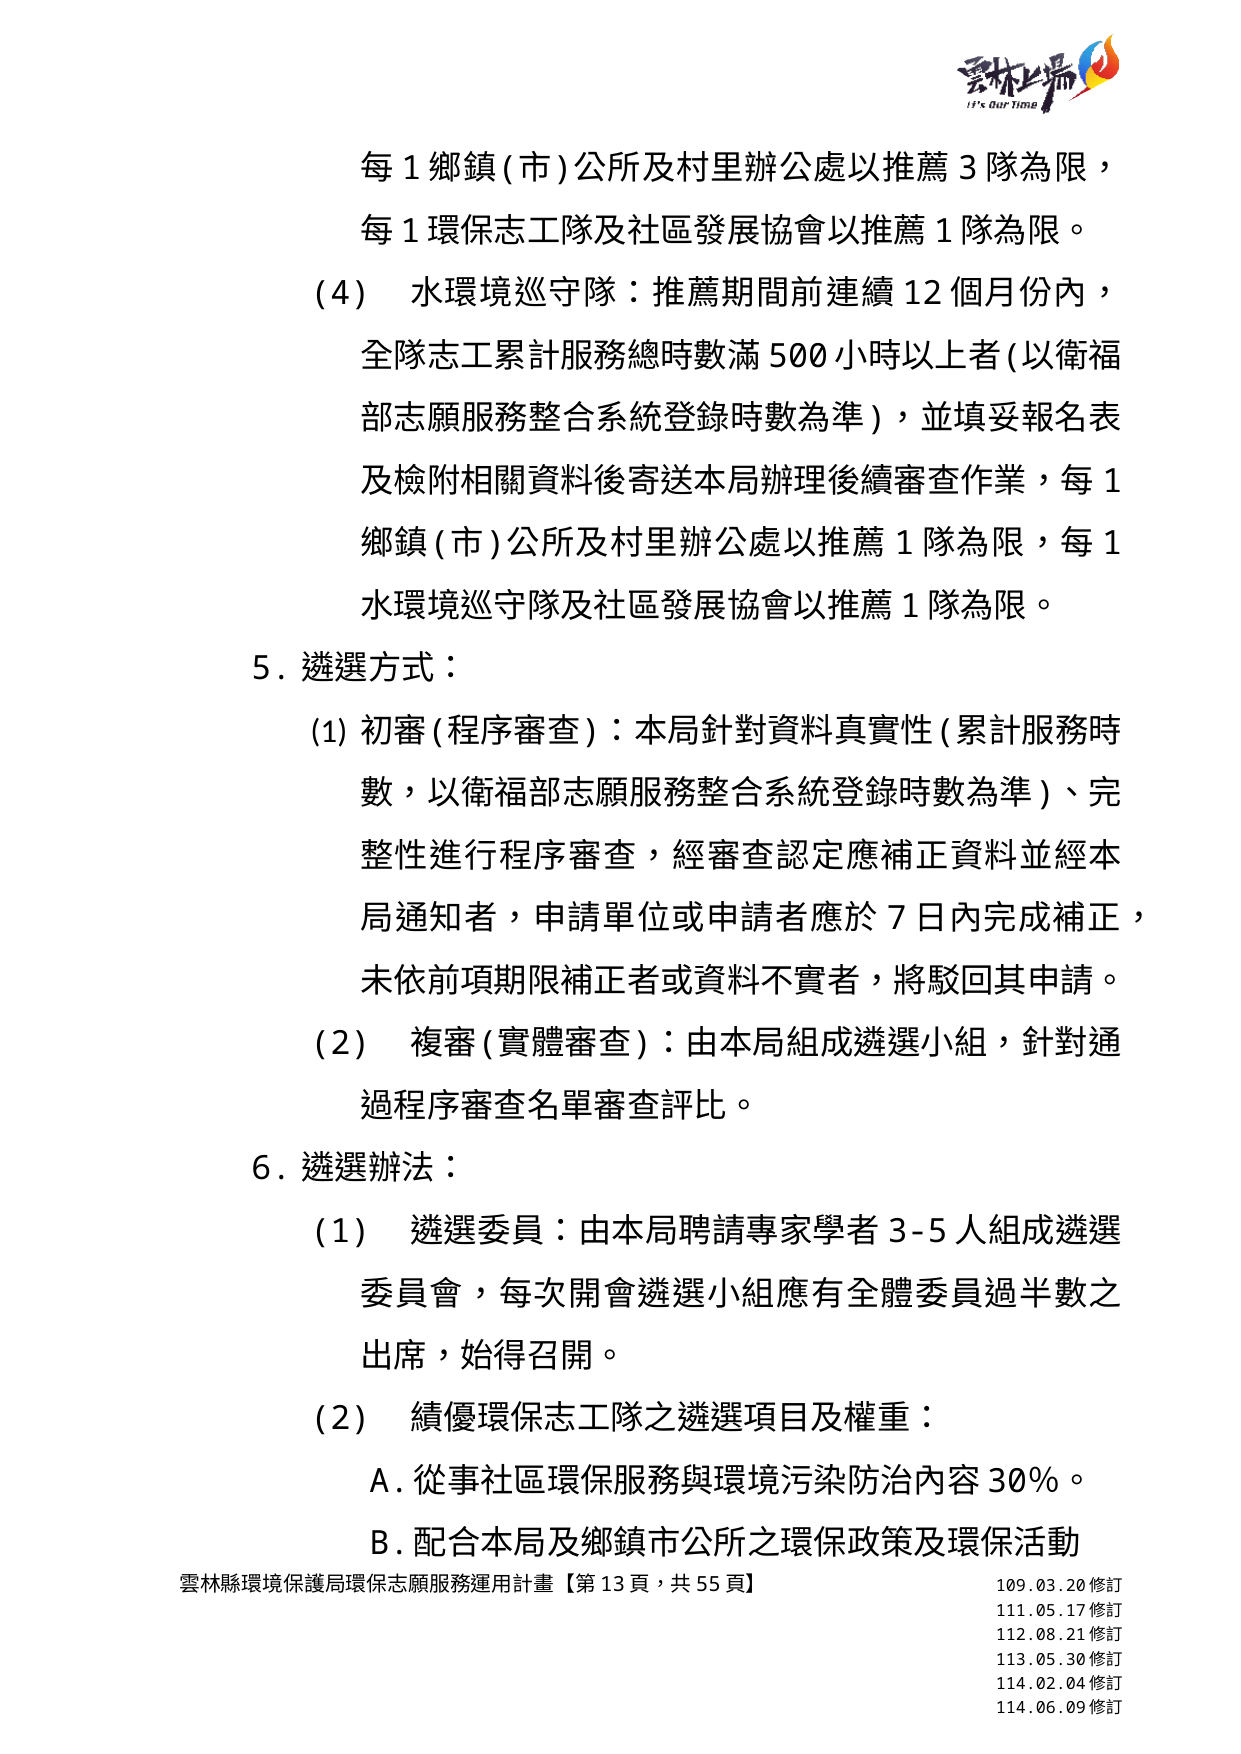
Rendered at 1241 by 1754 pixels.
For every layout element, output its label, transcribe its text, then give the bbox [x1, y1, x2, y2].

list 從事社區環保服務與環境污染防治內容30％。 [369, 1436, 1122, 1499]
list 績優環保志工隊之遴選項目及權重： [310, 1374, 1122, 1436]
list 水環境巡守隊：推薦期間前連續12個月份內，全隊志工累計服務總時數滿500小時以上者(以衛福部志願服務整合系統登錄時數為準)，並填妥報名表及檢附相關資料後寄送本局辦理後續審查作業，每1鄉鎮(市)公所及村里辦公處以推薦1隊為限，每1水環境巡守隊及社區發展協會以推薦1隊為限。 [310, 249, 1122, 624]
list 複審(實體審查)：由本局組成遴選小組，針對通過程序審查名單審查評比。 [310, 999, 1122, 1124]
list 遴選辦法： [251, 1124, 1122, 1186]
list 每1鄉鎮(市)公所及村里辦公處以推薦3隊為限，每1環保志工隊及社區發展協會以推薦1隊為限。 [310, 124, 1122, 249]
list 初審(程序審查)：本局針對資料真實性(累計服務時數，以衛福部志願服務整合系統登錄時數為準)、完整性進行程序審查，經審查認定應補正資料並經本局通知者，申請單位或申請者應於7日內完成補正，未依前項期限補正者或資料不實者，將駁回其申請。 [310, 686, 1122, 999]
list 遴選方式： [251, 624, 1122, 686]
list 配合本局及鄉鎮市公所之環保政策及環保活動 [369, 1499, 1122, 1561]
list 遴選委員：由本局聘請專家學者3-5人組成遴選委員會，每次開會遴選小組應有全體委員過半數之出席，始得召開。 [310, 1186, 1122, 1374]
